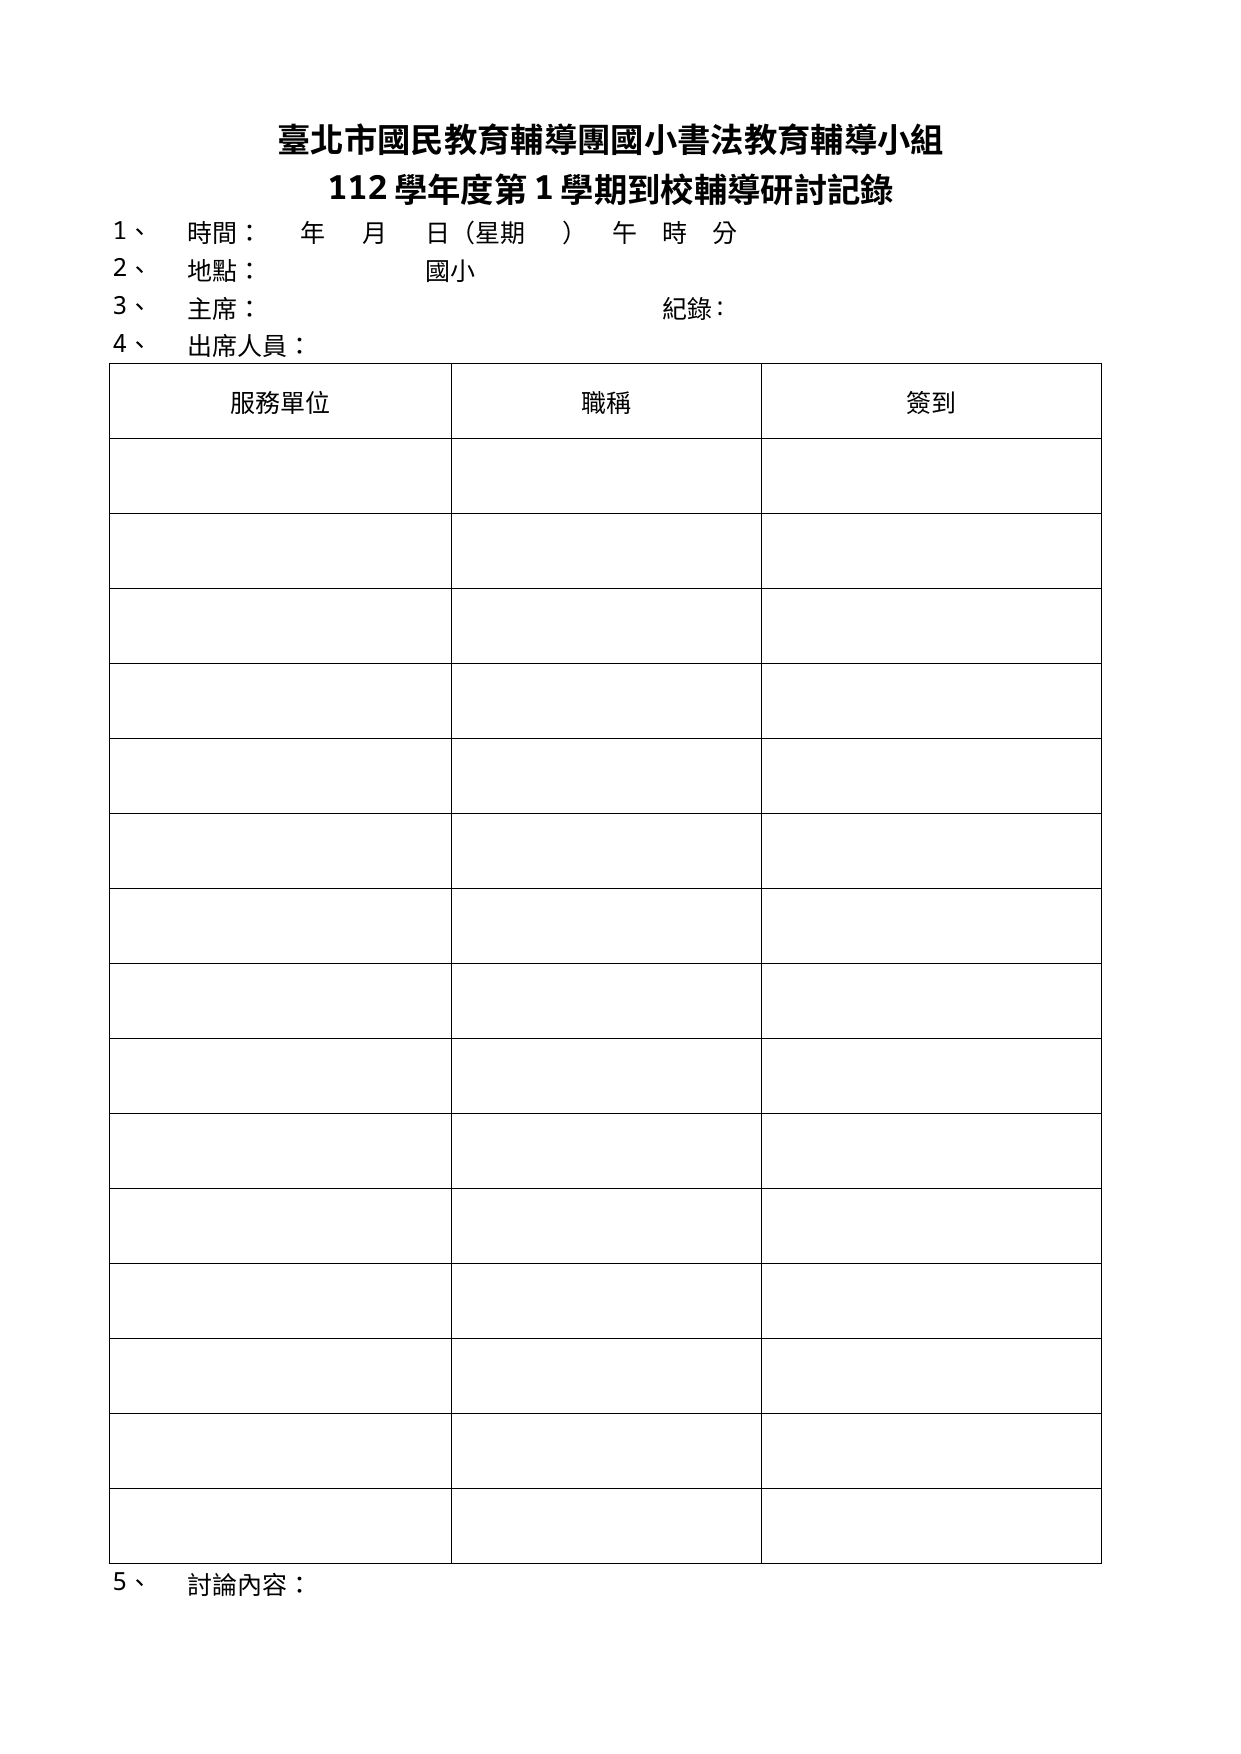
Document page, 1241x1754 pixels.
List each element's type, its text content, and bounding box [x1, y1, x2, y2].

table_cell [762, 664, 1101, 738]
table_cell [762, 814, 1101, 888]
table_cell [762, 439, 1101, 513]
table_cell [110, 1339, 451, 1413]
table_cell [452, 439, 761, 513]
table_cell [110, 964, 451, 1038]
list 地點： 國小 [112, 250, 1109, 288]
table_cell [762, 889, 1101, 963]
table_cell [110, 1264, 451, 1338]
list 時間： 年 月 日（星期 ） 午 時 分 [112, 212, 1109, 250]
table_cell [452, 1414, 761, 1488]
table_cell [110, 739, 451, 813]
table_cell [762, 1339, 1101, 1413]
table_cell [762, 1414, 1101, 1488]
table_cell [762, 964, 1101, 1038]
table_cell [110, 1039, 451, 1113]
list 主席： 紀錄: [112, 288, 1109, 325]
table_cell [452, 514, 761, 588]
table_header 服務單位 [110, 364, 451, 438]
text 112學年度第1學期到校輔導研討記錄 [112, 162, 1109, 212]
table_cell [110, 814, 451, 888]
table_cell [762, 589, 1101, 663]
table_cell [452, 1189, 761, 1263]
table_cell [110, 1489, 451, 1563]
table_cell [452, 1339, 761, 1413]
text 臺北市國民教育輔導團國小書法教育輔導小組 [112, 112, 1109, 162]
table_cell [762, 1489, 1101, 1563]
table_header 簽到 [762, 364, 1101, 438]
table_cell [762, 1039, 1101, 1113]
table_cell [452, 1039, 761, 1113]
table_cell [452, 964, 761, 1038]
table_cell [452, 814, 761, 888]
table_cell [110, 664, 451, 738]
list 討論內容： [112, 1564, 1109, 1602]
table_cell [452, 1489, 761, 1563]
table_cell [452, 739, 761, 813]
table_cell [110, 1114, 451, 1188]
table_cell [110, 589, 451, 663]
table_cell [762, 1264, 1101, 1338]
table_cell [762, 514, 1101, 588]
table_cell [110, 889, 451, 963]
table_cell [452, 589, 761, 663]
table_cell [452, 889, 761, 963]
table_cell [762, 739, 1101, 813]
list 出席人員： [112, 325, 1109, 363]
table_cell [110, 1414, 451, 1488]
table_cell [762, 1189, 1101, 1263]
table_header 職稱 [452, 364, 761, 438]
table_cell [452, 1264, 761, 1338]
table_cell [110, 1189, 451, 1263]
table_cell [110, 439, 451, 513]
table_cell [110, 514, 451, 588]
table_cell [762, 1114, 1101, 1188]
table_cell [452, 664, 761, 738]
table_cell [452, 1114, 761, 1188]
